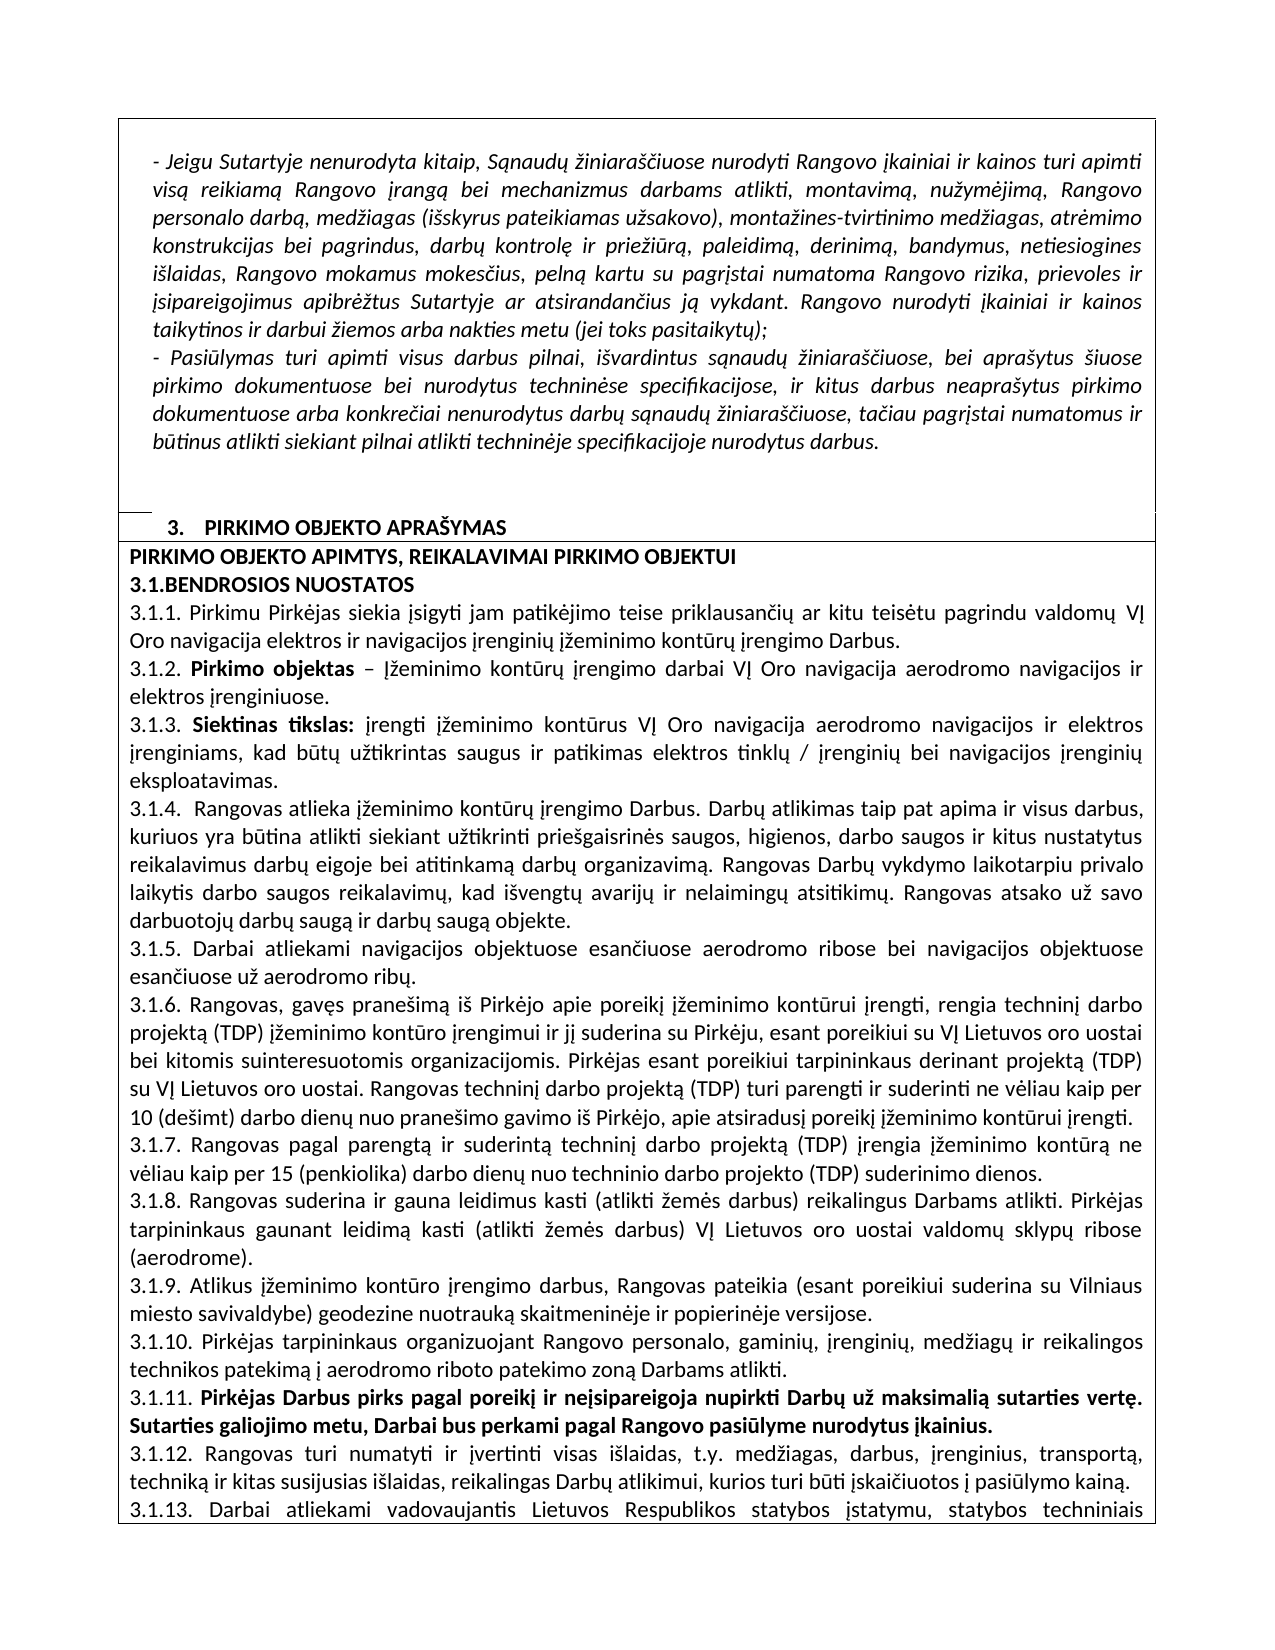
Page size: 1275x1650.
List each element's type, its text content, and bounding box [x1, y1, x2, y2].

table_cell [119, 119, 152, 512]
table_cell PIRKIMO OBJEKTO APRAŠYMAS [119, 513, 1155, 541]
table_cell PIRKIMO OBJEKTO APIMTYS, REIKALAVIMAI PIRKIMO OBJEKTUI 3.1.BENDROSIOS NUOSTATOS 3.1.1. Pirkimu Pirkėjas siekia įsigyti jam patikėjimo teise priklausančių ar kitu teisėtu pagrindu valdomų VĮ Oro navigacija elektros ir navigacijos įrenginių įžeminimo kontūrų įrengimo Darbus. 3.1.2. Pirkimo objektas – Įžeminimo kontūrų įrengimo darbai VĮ Oro navigacija aerodromo navigacijos ir elektros įrenginiuose. 3.1.3. Siektinas tikslas: įrengti įžeminimo kontūrus VĮ Oro navigacija aerodromo navigacijos ir elektros įrenginiams, kad būtų užtikrintas saugus ir patikimas elektros tinklų / įrenginių bei navigacijos įrenginių eksploatavimas. 3.1.4. Rangovas atlieka įžeminimo kontūrų įrengimo Darbus. Darbų atlikimas taip pat apima ir visus darbus, kuriuos yra būtina atlikti siekiant užtikrinti priešgaisrinės saugos, higienos, darbo saugos ir kitus nustatytus reikalavimus darbų eigoje bei atitinkamą darbų organizavimą. Rangovas Darbų vykdymo laikotarpiu privalo laikytis darbo saugos reikalavimų, kad išvengtų avarijų ir nelaimingų atsitikimų. Rangovas atsako už savo darbuotojų darbų saugą ir darbų saugą objekte. 3.1.5. Darbai atliekami navigacijos objektuose esančiuose aerodromo ribose bei navigacijos objektuose esančiuose už aerodromo ribų. 3.1.6. Rangovas, gavęs pranešimą iš Pirkėjo apie poreikį įžeminimo kontūrui įrengti, rengia techninį darbo projektą (TDP) įžeminimo kontūro įrengimui ir jį suderina su Pirkėju, esant poreikiui su VĮ Lietuvos oro uostai bei kitomis suinteresuotomis organizacijomis. Pirkėjas esant poreikiui tarpininkaus derinant projektą (TDP) su VĮ Lietuvos oro uostai. Rangovas techninį darbo projektą (TDP) turi parengti ir suderinti ne vėliau kaip per 10 (dešimt) darbo dienų nuo pranešimo gavimo iš Pirkėjo, apie atsiradusį poreikį įžeminimo kontūrui įrengti. 3.1.7. Rangovas pagal parengtą ir suderintą techninį darbo projektą (TDP) įrengia įžeminimo kontūrą ne vėliau kaip per 15 (penkiolika) darbo dienų nuo techninio darbo projekto (TDP) suderinimo dienos. 3.1.8. Rangovas suderina ir gauna leidimus kasti (atlikti žemės darbus) reikalingus Darbams atlikti. Pirkėjas tarpininkaus gaunant leidimą kasti (atlikti žemės darbus) VĮ Lietuvos oro uostai valdomų sklypų ribose (aerodrome). 3.1.9. Atlikus įžeminimo kontūro įrengimo darbus, Rangovas pateikia (esant poreikiui suderina su Vilniaus miesto savivaldybe) geodezine nuotrauką skaitmeninėje ir popierinėje versijose. 3.1.10. Pirkėjas tarpininkaus organizuojant Rangovo personalo, gaminių, įrenginių, medžiagų ir reikalingos technikos patekimą į aerodromo riboto patekimo zoną Darbams atlikti. 3.1.11. Pirkėjas Darbus pirks pagal poreikį ir neįsipareigoja nupirkti Darbų už maksimalią sutarties vertę. Sutarties galiojimo metu, Darbai bus perkami pagal Rangovo pasiūlyme nurodytus įkainius. 3.1.12. Rangovas turi numatyti ir įvertinti visas išlaidas, t.y. medžiagas, darbus, įrenginius, transportą, techniką ir kitas susijusias išlaidas, reikalingas Darbų atlikimui, kurios turi būti įskaičiuotos į pasiūlymo kainą. 3.1.13. Darbai atliekami vadovaujantis Lietuvos Respublikos statybos įstatymu, statybos techniniais [119, 542, 1155, 1523]
table_header - Jeigu Sutartyje nenurodyta kitaip, Sąnaudų žiniaraščiuose nurodyti Rangovo įkainiai ir kainos turi apimti visą reikiamą Rangovo įrangą bei mechanizmus darbams atlikti, montavimą, nužymėjimą, Rangovo personalo darbą, medžiagas (išskyrus pateikiamas užsakovo), montažines-tvirtinimo medžiagas, atrėmimo konstrukcijas bei pagrindus, darbų kontrolę ir priežiūrą, paleidimą, derinimą, bandymus, netiesiogines išlaidas, Rangovo mokamus mokesčius, pelną kartu su pagrįstai numatoma Rangovo rizika, prievoles ir įsipareigojimus apibrėžtus Sutartyje ar atsirandančius ją vykdant. Rangovo nurodyti įkainiai ir kainos taikytinos ir darbui žiemos arba nakties metu (jei toks pasitaikytų); - Pasiūlymas turi apimti visus darbus pilnai, išvardintus sąnaudų žiniaraščiuose, bei aprašytus šiuose pirkimo dokumentuose bei nurodytus techninėse specifikacijose, ir kitus darbus neaprašytus pirkimo dokumentuose arba konkrečiai nenurodytus darbų sąnaudų žiniaraščiuose, tačiau pagrįstai numatomus ir būtinus atlikti siekiant pilnai atlikti techninėje specifikacijoje nurodytus darbus. [153, 120, 1155, 511]
table_header [129, 119, 152, 511]
